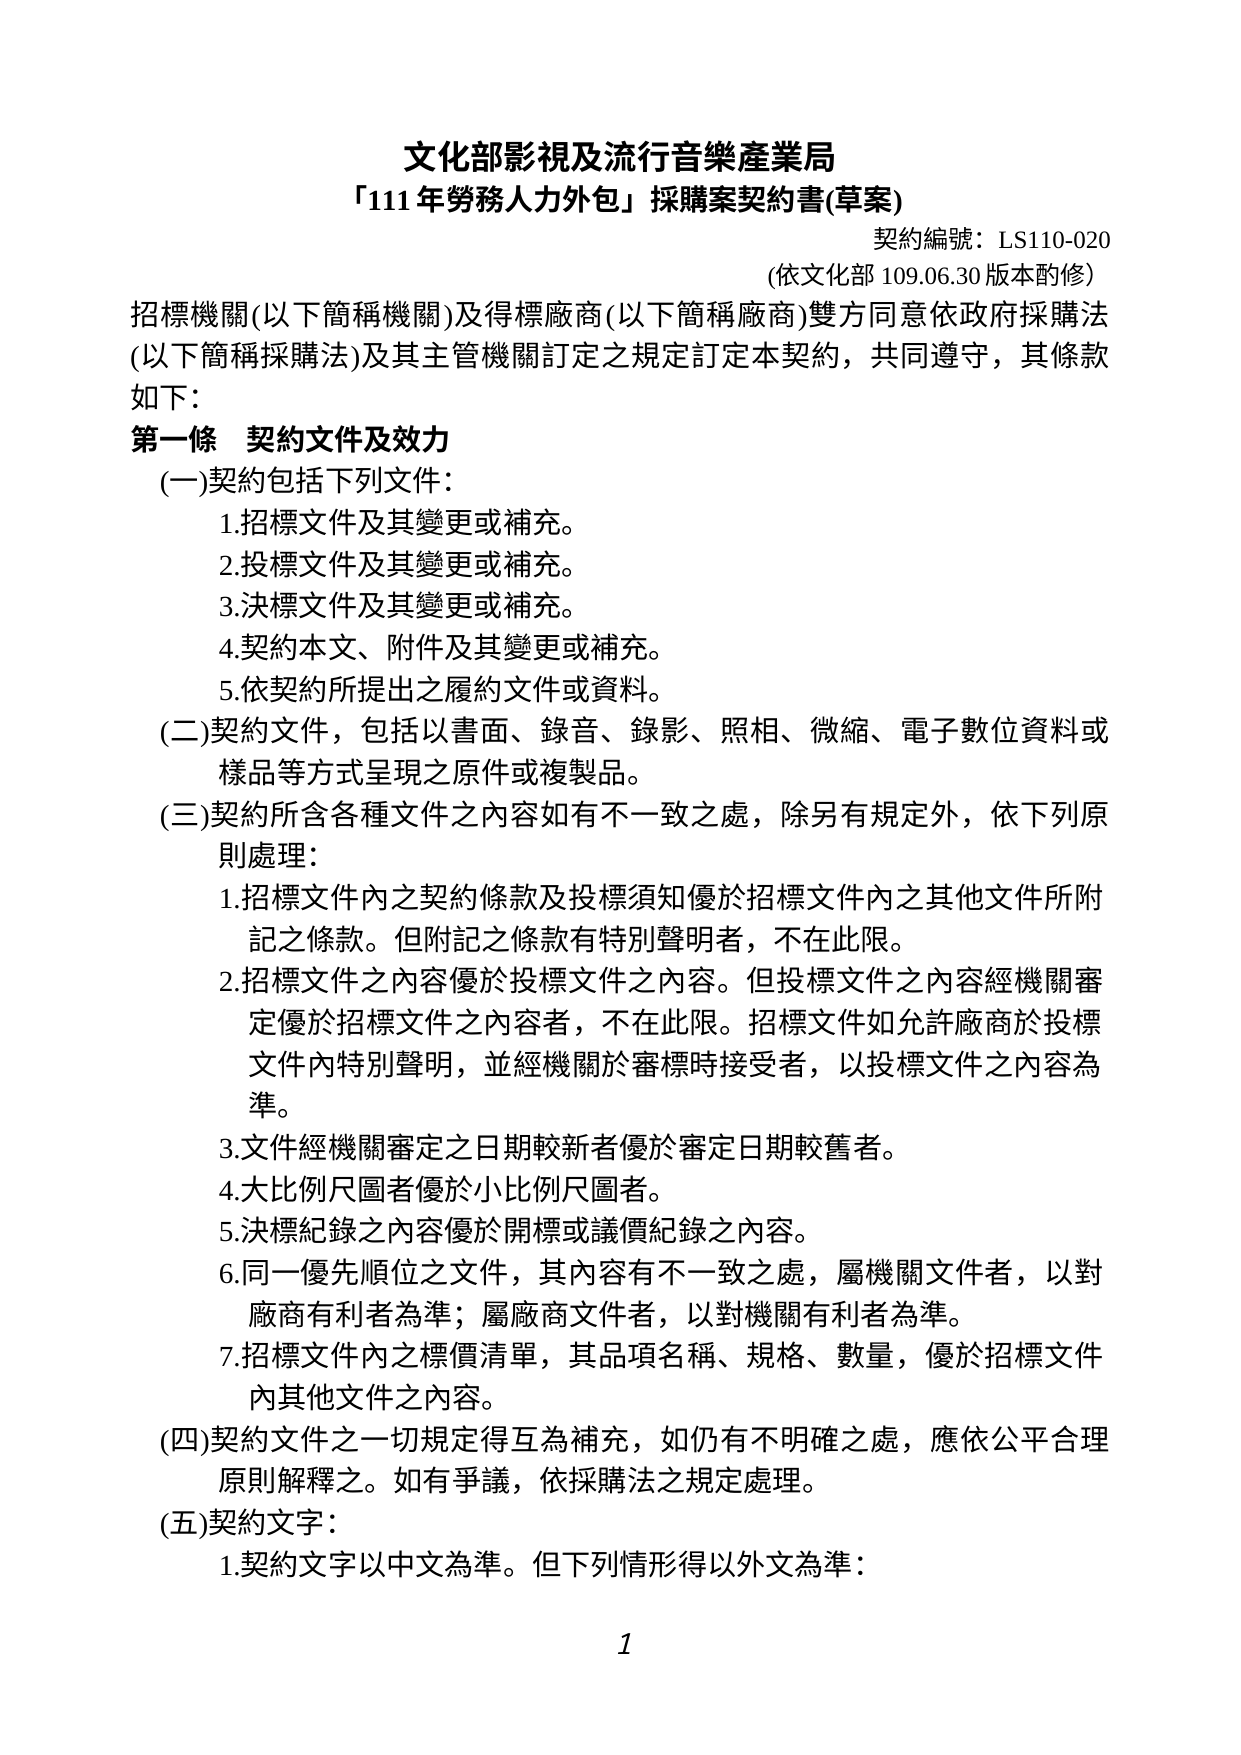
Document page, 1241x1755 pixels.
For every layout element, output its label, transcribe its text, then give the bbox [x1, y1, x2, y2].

text 「111年勞務人力外包」採購案契約書(草案) [130, 177, 1110, 219]
text (四)契約文件之一切規定得互為補充，如仍有不明確之處，應依公平合理原則解釋之。如有爭議，依採購法之規定處理。 [159, 1417, 1110, 1500]
text (五)契約文字： [159, 1500, 1110, 1542]
text 契約編號：LS110-020 [130, 219, 1110, 255]
text 2.投標文件及其變更或補充。 [218, 542, 1110, 583]
text 3.決標文件及其變更或補充。 [218, 583, 1110, 625]
text 2.招標文件之內容優於投標文件之內容。但投標文件之內容經機關審定優於招標文件之內容者，不在此限。招標文件如允許廠商於投標文件內特別聲明，並經機關於審標時接受者，以投標文件之內容為準。 [218, 958, 1104, 1125]
text 5.依契約所提出之履約文件或資料。 [218, 667, 1110, 708]
text 文化部影視及流行音樂產業局 [130, 136, 1110, 177]
text (三)契約所含各種文件之內容如有不一致之處，除另有規定外，依下列原則處理： [159, 792, 1110, 875]
text 1.契約文字以中文為準。但下列情形得以外文為準： [218, 1542, 1104, 1583]
text 招標機關(以下簡稱機關)及得標廠商(以下簡稱廠商)雙方同意依政府採購法(以下簡稱採購法)及其主管機關訂定之規定訂定本契約，共同遵守，其條款如下： [130, 292, 1110, 417]
text 6.同一優先順位之文件，其內容有不一致之處，屬機關文件者，以對廠商有利者為準；屬廠商文件者，以對機關有利者為準。 [218, 1250, 1104, 1333]
text 第一條 契約文件及效力 [130, 417, 1110, 458]
text (二)契約文件，包括以書面、錄音、錄影、照相、微縮、電子數位資料或樣品等方式呈現之原件或複製品。 [159, 708, 1110, 792]
text 1.招標文件及其變更或補充。 [218, 500, 1110, 542]
text 4.大比例尺圖者優於小比例尺圖者。 [218, 1167, 1104, 1208]
text (依文化部109.06.30版本酌修） [130, 255, 1110, 292]
text (一)契約包括下列文件： [159, 458, 1110, 500]
text 1.招標文件內之契約條款及投標須知優於招標文件內之其他文件所附記之條款。但附記之條款有特別聲明者，不在此限。 [218, 875, 1104, 958]
text 7.招標文件內之標價清單，其品項名稱、規格、數量，優於招標文件內其他文件之內容。 [218, 1333, 1104, 1417]
text 3.文件經機關審定之日期較新者優於審定日期較舊者。 [218, 1125, 1104, 1167]
text 5.決標紀錄之內容優於開標或議價紀錄之內容。 [218, 1208, 1104, 1250]
text 4.契約本文、附件及其變更或補充。 [218, 625, 1110, 667]
